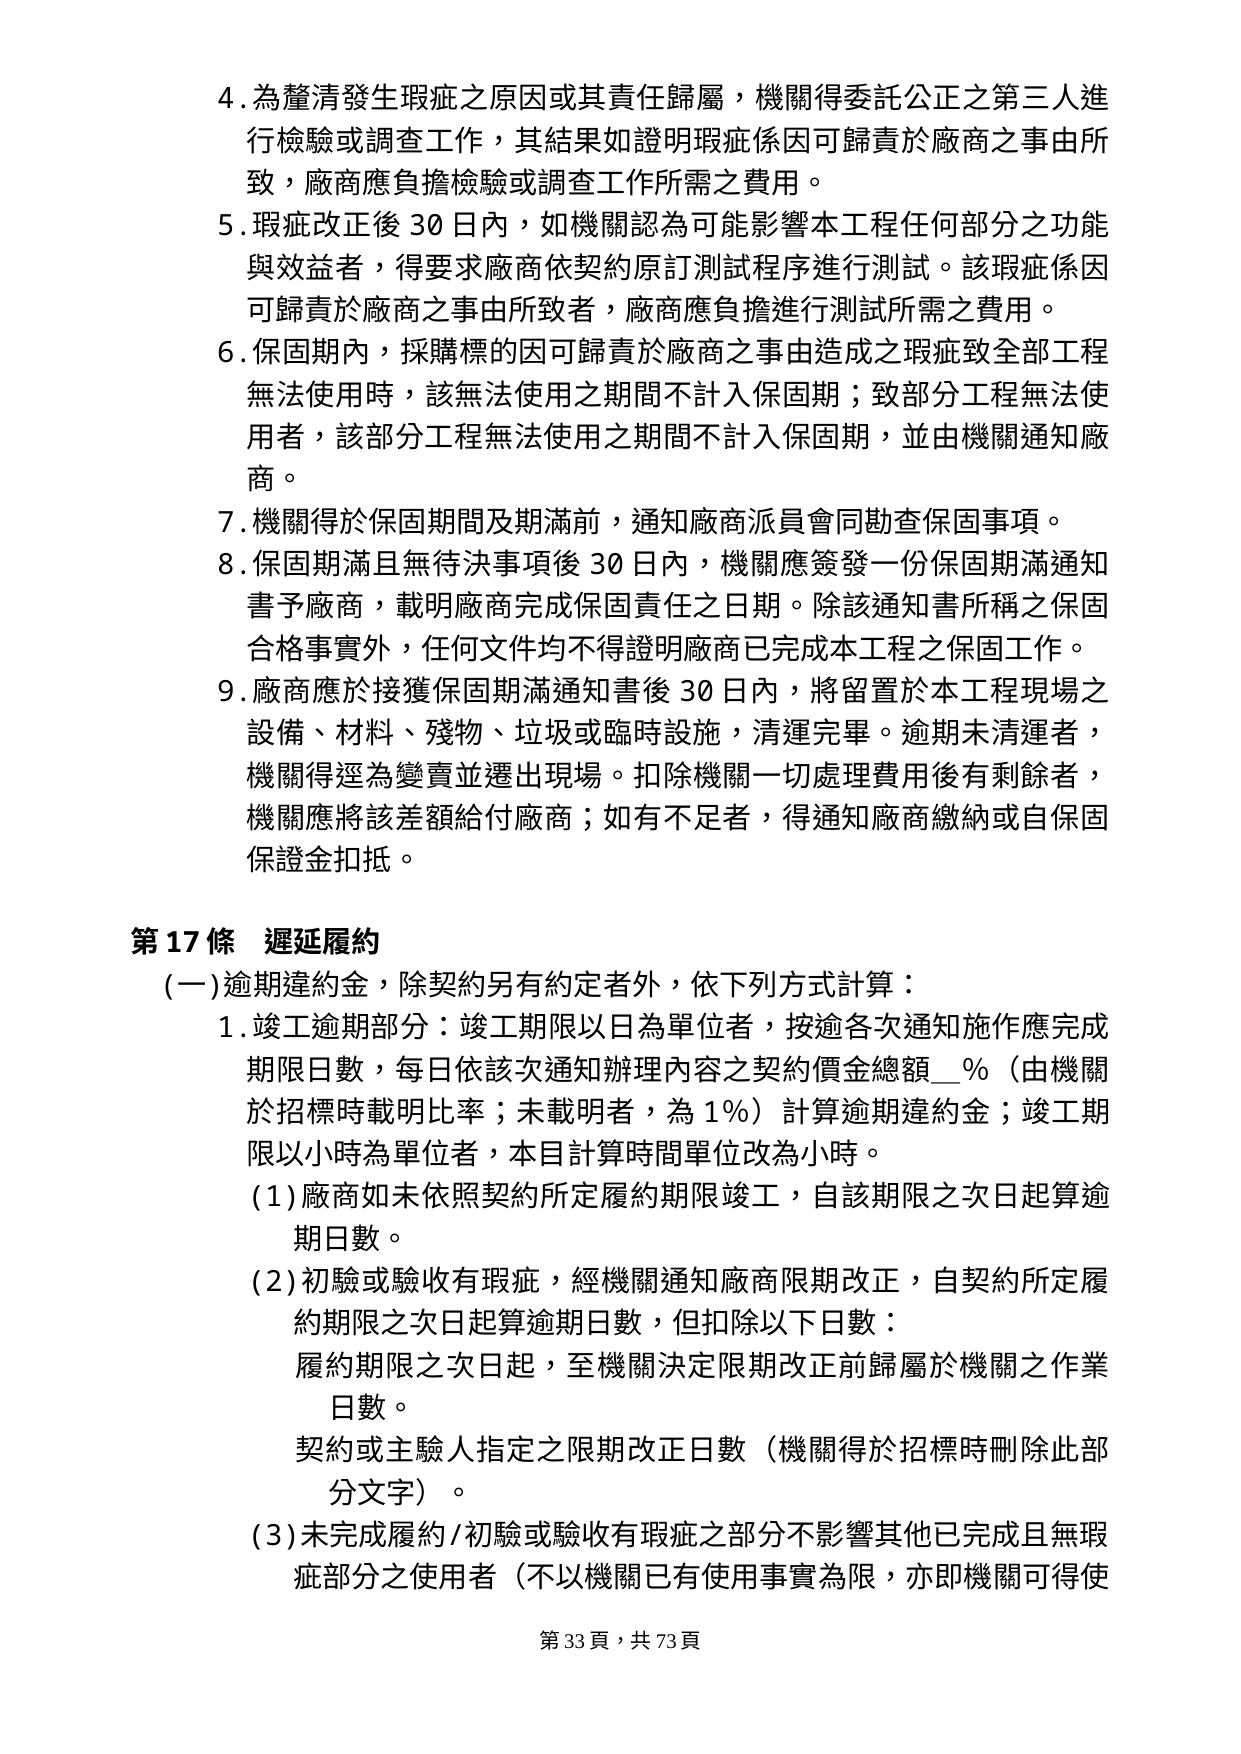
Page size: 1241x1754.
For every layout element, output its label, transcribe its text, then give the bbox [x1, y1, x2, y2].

text 第17條 遲延履約 [130, 919, 1110, 961]
text (1)廠商如未依照契約所定履約期限竣工，自該期限之次日起算逾期日數。 [247, 1173, 1110, 1258]
text 6.保固期內，採購標的因可歸責於廠商之事由造成之瑕疵致全部工程無法使用時，該無法使用之期間不計入保固期；致部分工程無法使用者，該部分工程無法使用之期間不計入保固期，並由機關通知廠商。 [217, 329, 1110, 498]
text 履約期限之次日起，至機關決定限期改正前歸屬於機關之作業日數。 [295, 1342, 1110, 1427]
text 9.廠商應於接獲保固期滿通知書後30日內，將留置於本工程現場之設備、材料、殘物、垃圾或臨時設施，清運完畢。逾期未清運者，機關得逕為變賣並遷出現場。扣除機關一切處理費用後有剩餘者，機關應將該差額給付廠商；如有不足者，得通知廠商繳納或自保固保證金扣抵。 [217, 668, 1110, 879]
text 1.竣工逾期部分：竣工期限以日為單位者，按逾各次通知施作應完成期限日數，每日依該次通知辦理內容之契約價金總額＿％（由機關於招標時載明比率；未載明者，為1％）計算逾期違約金；竣工期限以小時為單位者，本目計算時間單位改為小時。 [217, 1004, 1110, 1173]
text (2)初驗或驗收有瑕疵，經機關通知廠商限期改正，自契約所定履約期限之次日起算逾期日數，但扣除以下日數： [247, 1258, 1110, 1342]
text (一)逾期違約金，除契約另有約定者外，依下列方式計算： [159, 961, 1110, 1004]
text 5.瑕疵改正後30日內，如機關認為可能影響本工程任何部分之功能與效益者，得要求廠商依契約原訂測試程序進行測試。該瑕疵係因可歸責於廠商之事由所致者，廠商應負擔進行測試所需之費用。 [217, 202, 1110, 329]
text 7.機關得於保固期間及期滿前，通知廠商派員會同勘查保固事項。 [217, 498, 1110, 541]
text 4.為釐清發生瑕疵之原因或其責任歸屬，機關得委託公正之第三人進行檢驗或調查工作，其結果如證明瑕疵係因可歸責於廠商之事由所致，廠商應負擔檢驗或調查工作所需之費用。 [217, 75, 1110, 202]
text (3)未完成履約/初驗或驗收有瑕疵之部分不影響其他已完成且無瑕疵部分之使用者（不以機關已有使用事實為限，亦即機關可得使用之狀態），按未完成履約/初驗或驗收有瑕疵部分之契約價金，每日依其＿％（由機關於招標時載明比率；未載明者，為3％，但以每日依該次通知辦理內容之契約價金總額計算之數額為上限）計算逾期違約金。 [247, 1512, 1110, 1596]
text 契約或主驗人指定之限期改正日數（機關得於招標時刪除此部分文字）。 [295, 1427, 1110, 1512]
text 8.保固期滿且無待決事項後30日內，機關應簽發一份保固期滿通知書予廠商，載明廠商完成保固責任之日期。除該通知書所稱之保固合格事實外，任何文件均不得證明廠商已完成本工程之保固工作。 [217, 541, 1110, 668]
